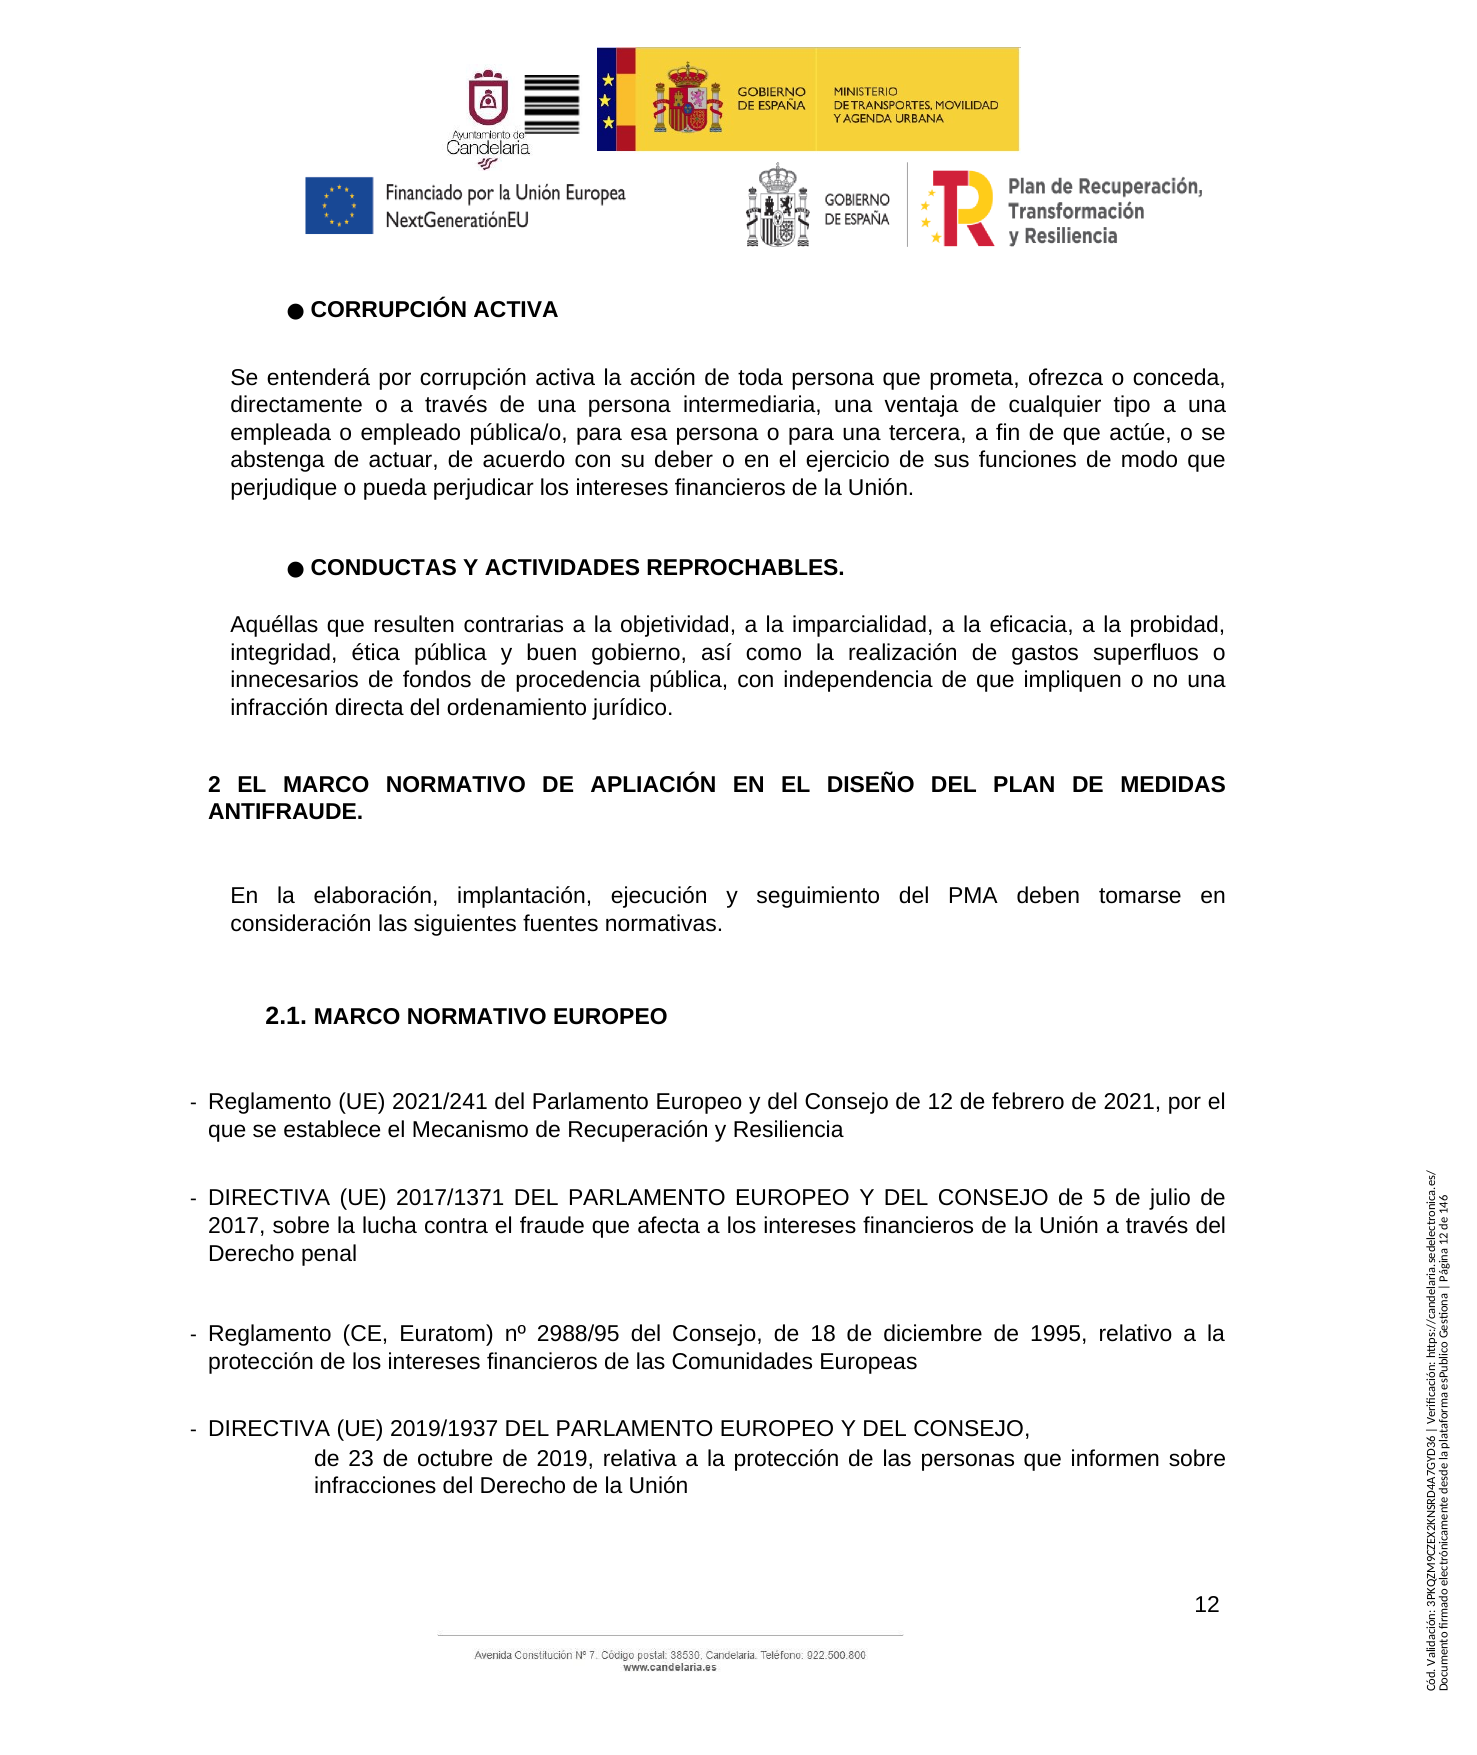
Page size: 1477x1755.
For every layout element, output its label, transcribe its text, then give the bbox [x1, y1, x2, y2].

list DIRECTIVA (UE) 2017/1371 DEL PARLAMENTO EUROPEO Y DEL CONSEJO de 5 de julio de 2017, sobre la lucha contra el fraude que afecta a los intereses financieros de la Unión a través del Derecho penal [190, 1183, 1227, 1266]
subtitle ● CORRUPCIÓN ACTIVA [286, 295, 1227, 324]
text Se entenderá por corrupción activa la acción de toda persona que prometa, ofrezca o conceda, directamente o a través de una persona intermediaria, una ventaja de cualquier tipo a una empleada o empleado pública/o, para esa persona o para una tercera, a fin de que actúe, o se abstenga de actuar, de acuerdo con su deber o en el ejercicio de sus funciones de modo que perjudique o pueda perjudicar los intereses financieros de la Unión. [230, 364, 1227, 500]
list Reglamento (UE) 2021/241 del Parlamento Europeo y del Consejo de 12 de febrero de 2021, por el que se establece el Mecanismo de Recuperación y Resiliencia [190, 1087, 1227, 1143]
text 2 EL MARCO NORMATIVO DE APLIACIÓN EN EL DISEÑO DEL PLAN DE MEDIDAS ANTIFRAUDE. [208, 771, 1227, 824]
text ● CONDUCTAS Y ACTIVIDADES REPROCHABLES. [286, 553, 1227, 582]
list DIRECTIVA (UE) 2019/1937 DEL PARLAMENTO EUROPEO Y DEL CONSEJO, [190, 1414, 1227, 1443]
subtitle 2.1. MARCO NORMATIVO EUROPEO [265, 1001, 1227, 1029]
text En la elaboración, implantación, ejecución y seguimiento del PMA deben tomarse en consideración las siguientes fuentes normativas. [230, 882, 1227, 936]
text de 23 de octubre de 2019, relativa a la protección de las personas que informen sobre infracciones del Derecho de la Unión [314, 1444, 1227, 1498]
list Reglamento (CE, Euratom) nº 2988/95 del Consejo, de 18 de diciembre de 1995, relativo a la protección de los intereses financieros de las Comunidades Europeas [190, 1319, 1227, 1375]
text Aquéllas que resulten contrarias a la objetividad, a la imparcialidad, a la eficacia, a la probidad, integridad, ética pública y buen gobierno, así como la realización de gastos superfluos o innecesarios de fondos de procedencia pública, con independencia de que impliquen o no una infracción directa del ordenamiento jurídico. [230, 611, 1227, 720]
